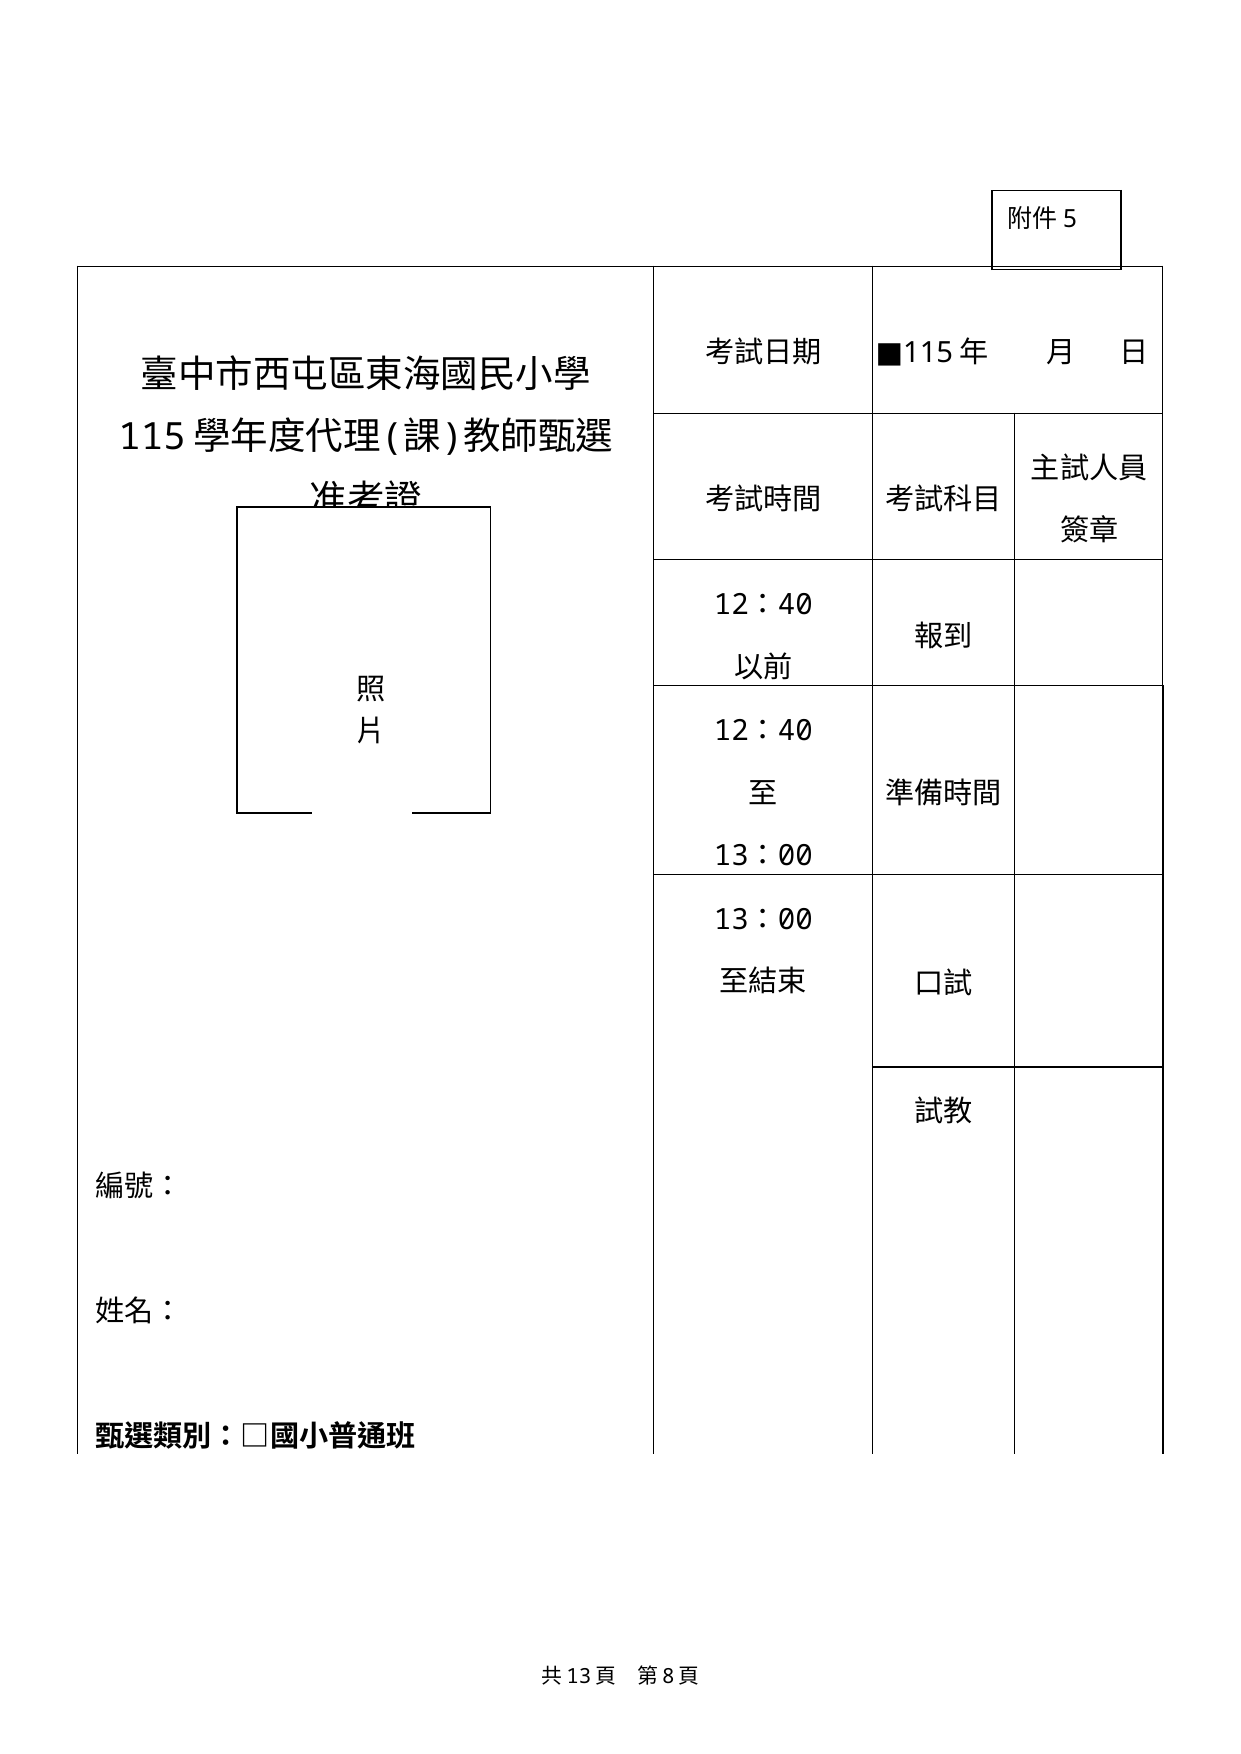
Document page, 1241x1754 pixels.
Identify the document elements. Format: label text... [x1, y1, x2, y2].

table_cell 主試人員 簽章 [1015, 414, 1162, 559]
table_cell 報到 [873, 560, 1014, 685]
table_header 考試日期 [654, 267, 872, 412]
table_cell 12：40 以前 [654, 560, 872, 685]
text 附件5 [1007, 199, 1106, 235]
table_cell [1015, 1068, 1162, 1454]
table_header ■115年 月 日 [873, 267, 1162, 412]
table_cell 12：40 至 13：00 [654, 686, 872, 874]
table_cell 試教 [873, 1068, 1014, 1454]
table_cell 口試 [873, 875, 1014, 1066]
table_cell 考試科目 [873, 414, 1014, 559]
table_cell 13：00 至結束 [654, 875, 872, 1454]
table_cell [1015, 875, 1162, 1066]
table_header 臺中市西屯區東海國民小學 115學年度代理(課)教師甄選 准考證 編號： 姓名： 甄選類別：□國小普通班 [78, 267, 653, 1454]
table_cell [1015, 686, 1162, 874]
table_cell 準備時間 [873, 686, 1014, 874]
table_cell [1015, 560, 1162, 685]
table_cell 考試時間 [654, 414, 872, 559]
